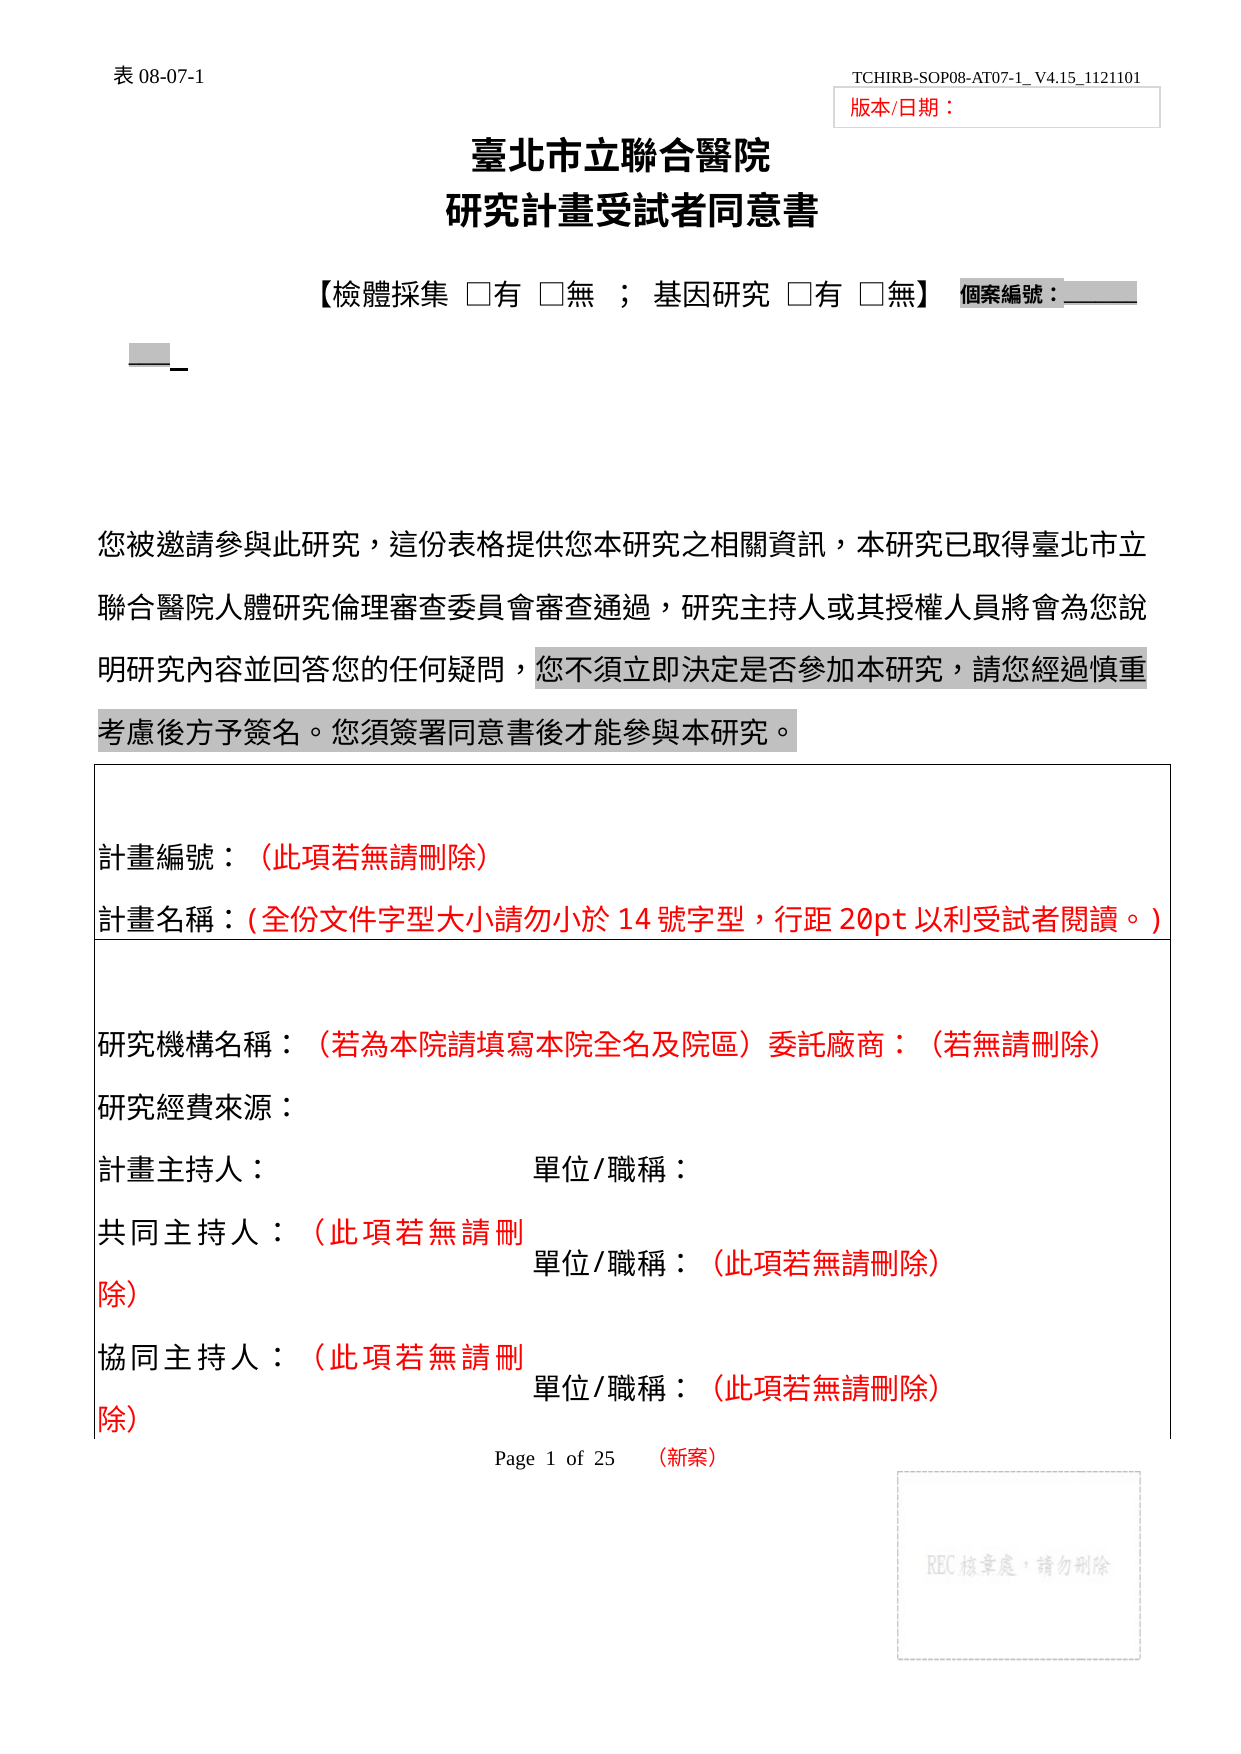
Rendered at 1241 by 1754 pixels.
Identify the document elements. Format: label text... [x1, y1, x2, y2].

table_cell 單位/職稱：（此項若無請刪除） [527, 1189, 1170, 1314]
text 臺北市立聯合醫院 [163, 126, 1078, 181]
table_cell 單位/職稱： [527, 1126, 1170, 1189]
text 研究計畫受試者同意書 [187, 181, 1078, 235]
table_cell 共同主持人：（此項若無請刪除） [95, 1189, 527, 1314]
table_cell 單位/職稱：（此項若無請刪除） [527, 1314, 1170, 1439]
text 【檢體採集 □有 □無 ； 基因研究 □有 □無】 個案編號：___________ [128, 251, 1147, 376]
table_cell 計畫編號：（此項若無請刪除） 計畫名稱：(全份文件字型大小請勿小於14號字型，行距20pt以利受試者閱讀。) [95, 765, 1170, 939]
table_cell 研究機構名稱：（若為本院請填寫本院全名及院區）委託廠商：（若無請刪除） [95, 940, 1170, 1064]
table_cell 計畫主持人： [95, 1126, 527, 1189]
table_header 您被邀請參與此研究，這份表格提供您本研究之相關資訊，本研究已取得臺北市立聯合醫院人體研究倫理審查委員會審查通過，研究主持人或其授權人員將會為您說明研究內容並回答您的任何疑問，您不須立即決定是否參加本研究，請您經過慎重考慮後方予簽名。您須簽署同意書後才能參與本研究。 [95, 439, 1171, 764]
table_cell 研究經費來源： [95, 1064, 1170, 1126]
table_cell 協同主持人：（此項若無請刪除） [95, 1314, 527, 1439]
